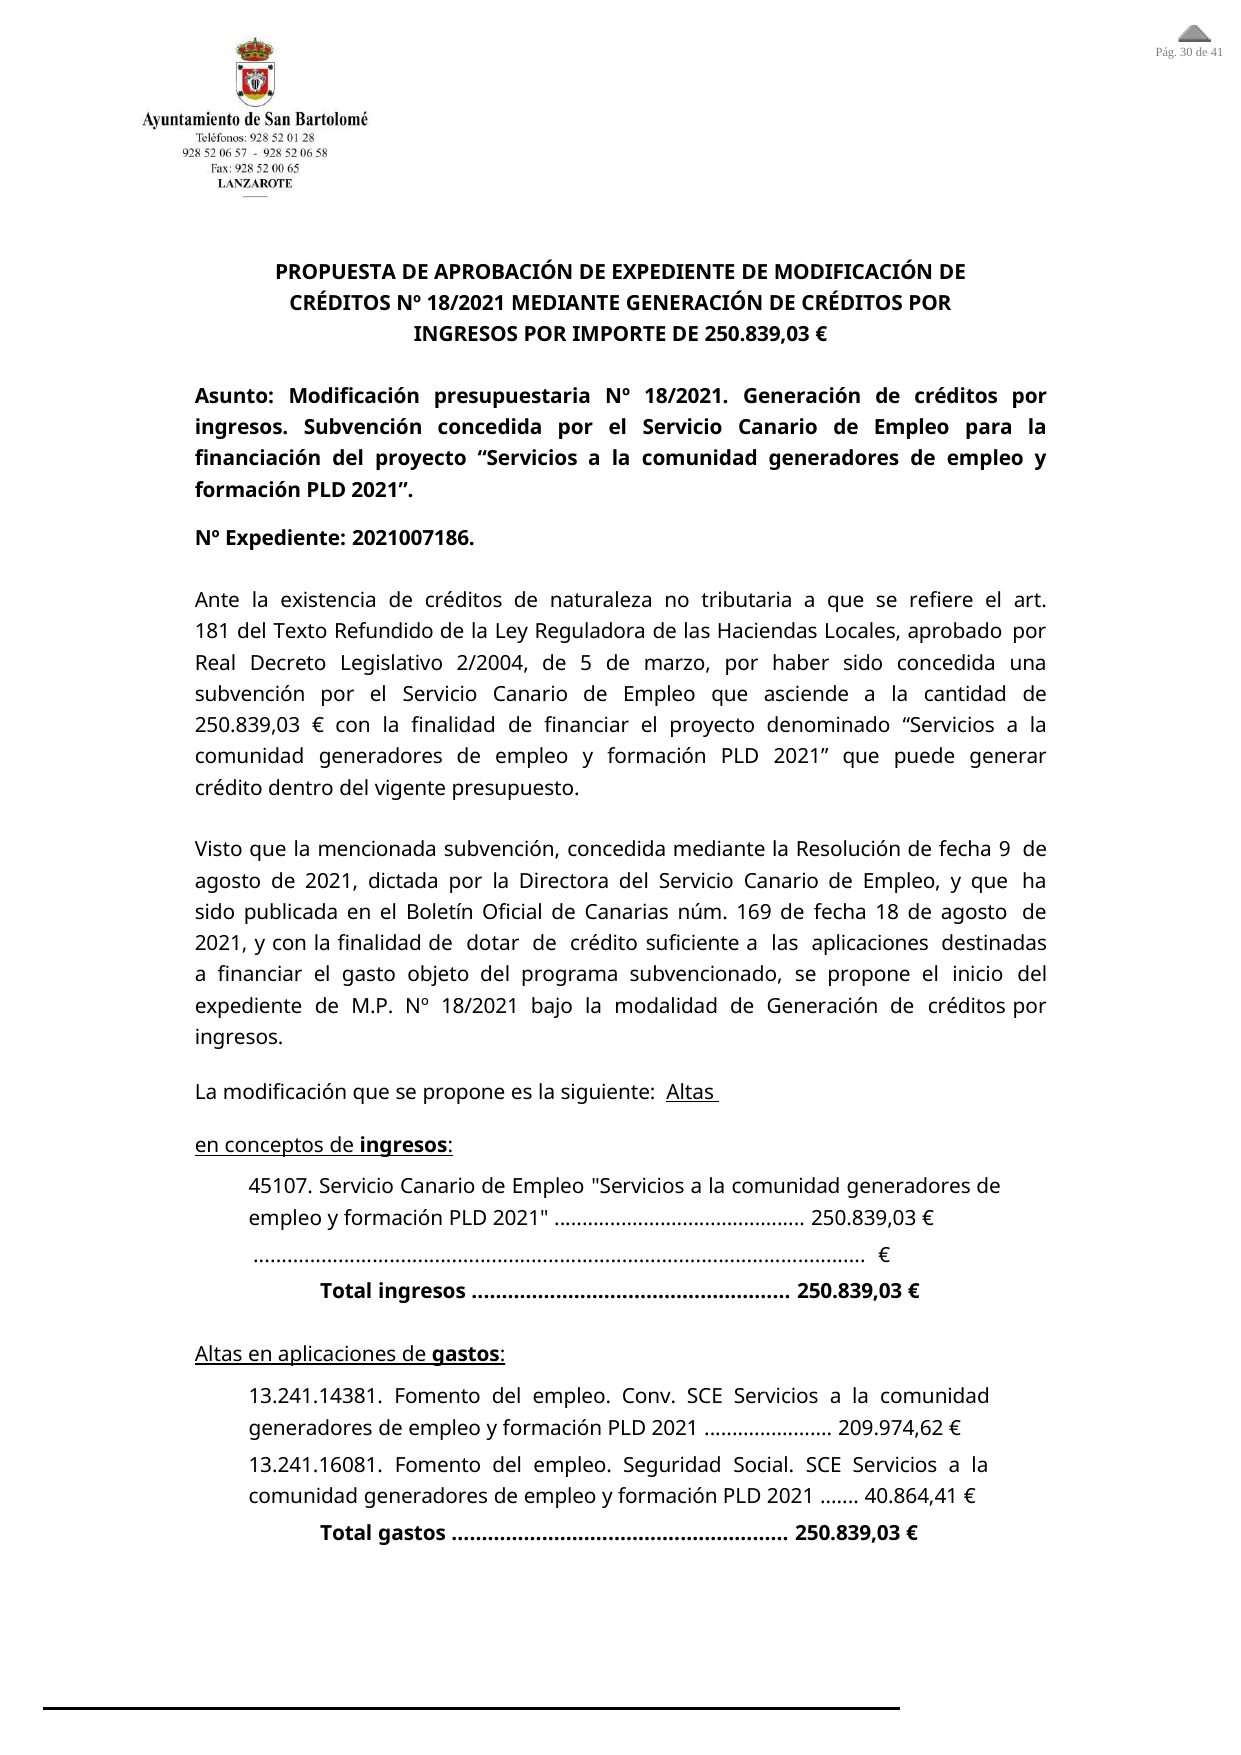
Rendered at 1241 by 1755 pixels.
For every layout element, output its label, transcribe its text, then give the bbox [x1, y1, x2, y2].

text Ante la existencia de créditos de naturaleza no tributaria a que se refiere el art. 181 del Texto Refundido de la Ley Reguladora de las Haciendas Locales, aprobado por Real Decreto Legislativo 2/2004, de 5 de marzo, por haber sido concedida una subvención por el Servicio Canario de Empleo que asciende a la cantidad de 250.839,03 € con la finalidad de financiar el proyecto denominado “Servicios a la comunidad generadores de empleo y formación PLD 2021” que puede generar crédito dentro del vigente presupuesto. [194, 585, 1047, 801]
picture [140, 36, 371, 199]
text 13.241.16081. Fomento del empleo. Seguridad Social. SCE Servicios a la comunidad generadores de empleo y formación PLD 2021 ....... 40.864,41 € [248, 1450, 1040, 1509]
text Visto que la mencionada subvención, concedida mediante la Resolución de fecha 9 de agosto de 2021, dictada por la Directora del Servicio Canario de Empleo, y que ha sido publicada en el Boletín Oficial de Canarias núm. 169 de fecha 18 de agosto de 2021, y con la finalidad de dotar de crédito suficiente a las aplicaciones destinadas a financiar el gasto objeto del programa subvencionado, se propone el inicio del expediente de M.P. Nº 18/2021 bajo la modalidad de Generación de créditos por ingresos. [194, 834, 1047, 1050]
text Asunto: Modificación presupuestaria Nº 18/2021. Generación de créditos por ingresos. Subvención concedida por el Servicio Canario de Empleo para la financiación del proyecto “Servicios a la comunidad generadores de empleo y formación PLD 2021”. [194, 381, 1047, 503]
text 13.241.14381. Fomento del empleo. Conv. SCE Servicios a la comunidad generadores de empleo y formación PLD 2021 ....................... 209.974,62 € [248, 1381, 1040, 1441]
text 45107. Servicio Canario de Empleo "Servicios a la comunidad generadores de empleo y formación PLD 2021" ............................................. 250.839,03 € [248, 1172, 1040, 1231]
text Total gastos ........................................................ 250.839,03 € [320, 1518, 1236, 1547]
text Nº Expediente: 2021007186. [194, 523, 1236, 551]
text La modificación que se propone es la siguiente: Altas en conceptos de ingresos: [194, 1056, 720, 1164]
picture [1177, 25, 1211, 42]
text PROPUESTA DE APROBACIÓN DE EXPEDIENTE DE MODIFICACIÓN DE CRÉDITOS Nº 18/2021 MEDIANTE GENERACIÓN DE CRÉDITOS POR INGRESOS POR IMPORTE DE 250.839,03 € [236, 257, 1004, 348]
text ............................................................................................................ € [253, 1240, 1236, 1269]
text Total ingresos ..................................................... 250.839,03 € [320, 1277, 1236, 1305]
text Altas en aplicaciones de gastos: [194, 1339, 1236, 1367]
